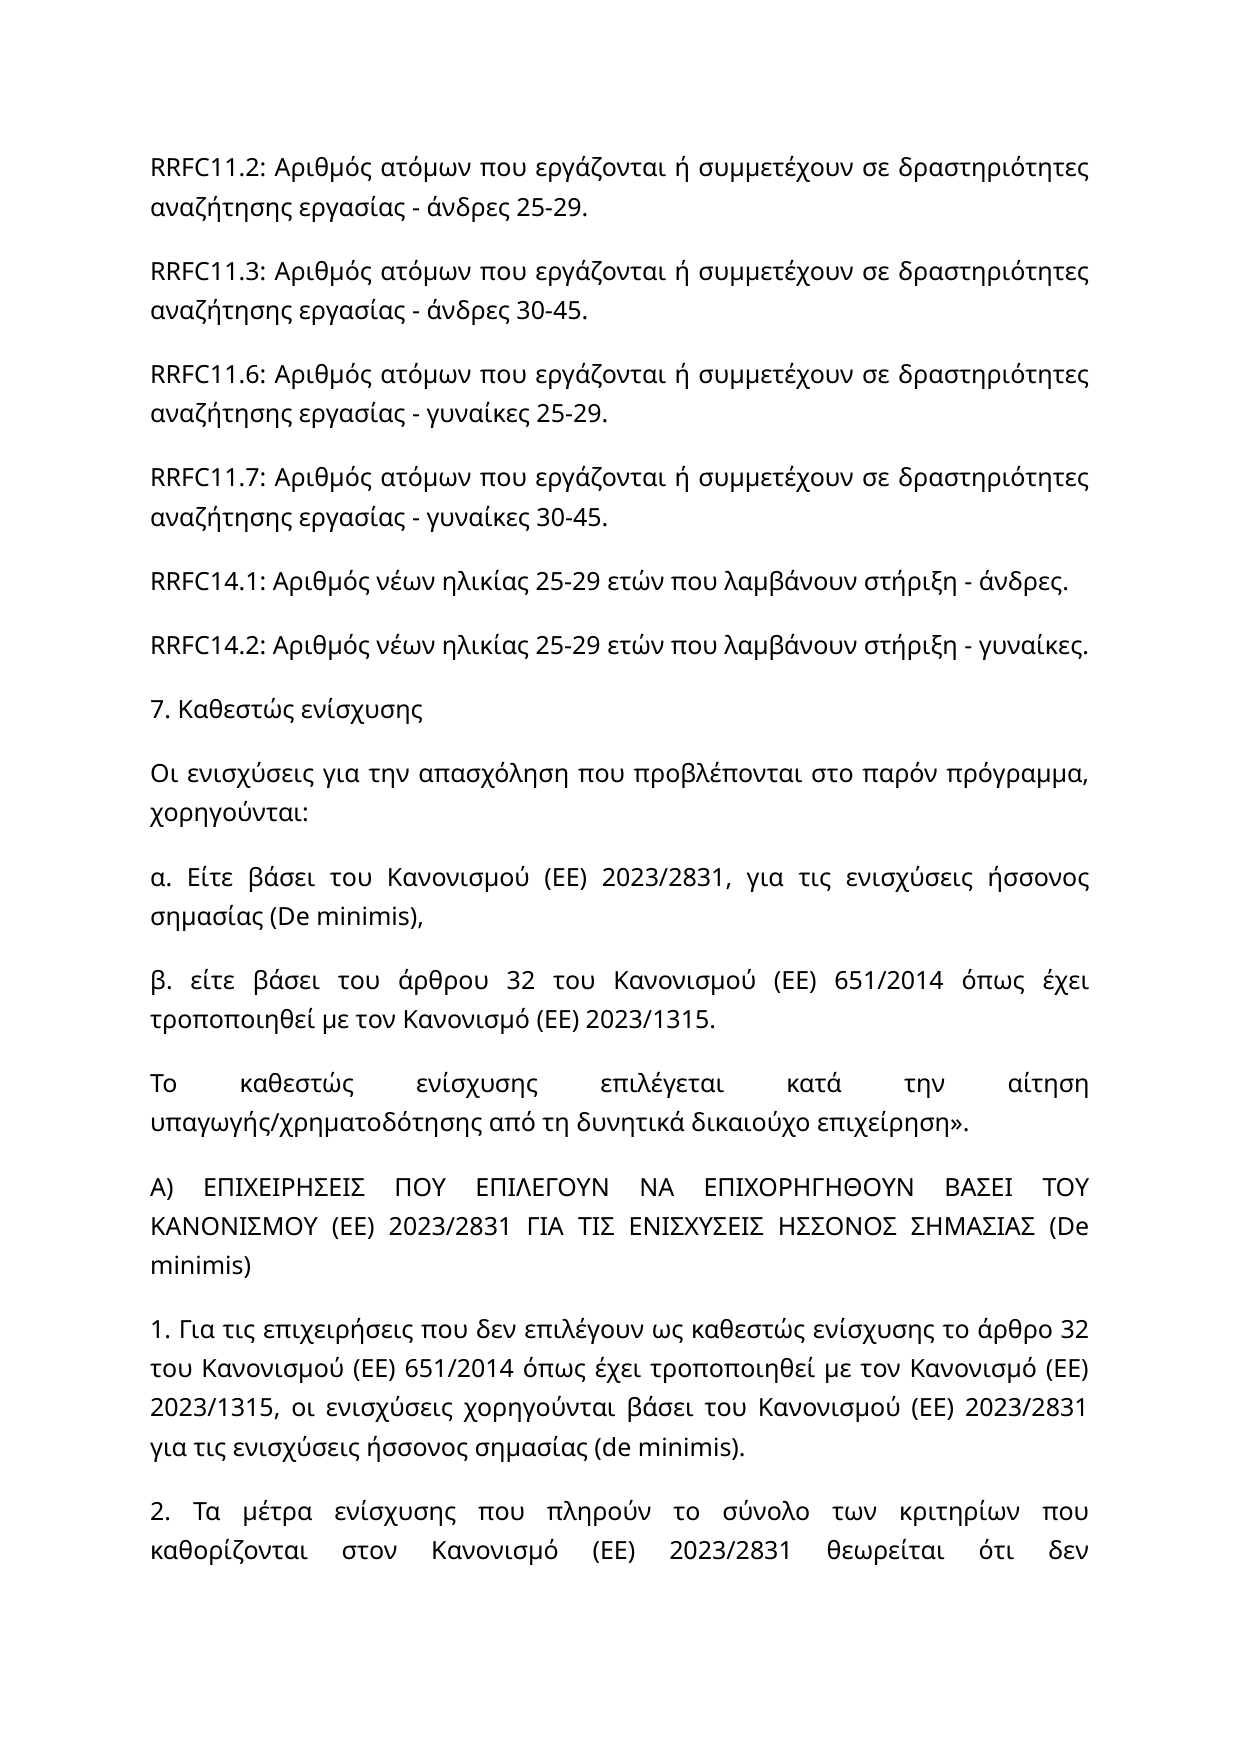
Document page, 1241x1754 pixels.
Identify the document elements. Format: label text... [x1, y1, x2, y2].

text 7. Καθεστώς ενίσχυσης [150, 692, 1090, 726]
text 1. Για τις επιχειρήσεις που δεν επιλέγουν ως καθεστώς ενίσχυσης το άρθρο 32 του Κανονισμού (ΕΕ) 651/2014 όπως έχει τροποποιηθεί με τον Κανονισμό (ΕΕ) 2023/1315, οι ενισχύσεις χορηγούνται βάσει του Κανονισμού (ΕΕ) 2023/2831 για τις ενισχύσεις ήσσονος σημασίας (de minimis). [150, 1312, 1090, 1463]
text Οι ενισχύσεις για την απασχόληση που προβλέπονται στο παρόν πρόγραμμα, χορηγούνται: [150, 756, 1090, 829]
text RRFC11.3: Αριθμός ατόμων που εργάζονται ή συμμετέχουν σε δραστηριότητες αναζήτησης εργασίας - άνδρες 30-45. [150, 253, 1090, 327]
text RRFC14.2: Αριθμός νέων ηλικίας 25-29 ετών που λαμβάνουν στήριξη - γυναίκες. [150, 627, 1090, 662]
text β. είτε βάσει του άρθρου 32 του Κανονισμού (ΕΕ) 651/2014 όπως έχει τροποποιηθεί με τον Κανονισμό (ΕΕ) 2023/1315. [150, 962, 1090, 1036]
text RRFC11.6: Αριθμός ατόμων που εργάζονται ή συμμετέχουν σε δραστηριότητες αναζήτησης εργασίας - γυναίκες 25-29. [150, 357, 1090, 430]
text Το καθεστώς ενίσχυσης επιλέγεται κατά την αίτηση υπαγωγής/χρηματοδότησης από τη δυνητικά δικαιούχο επιχείρηση». [150, 1066, 1090, 1139]
text Α) ΕΠΙΧΕΙΡΗΣΕΙΣ ΠΟΥ ΕΠΙΛΕΓΟΥΝ ΝΑ ΕΠΙΧΟΡΗΓΗΘΟΥΝ ΒΑΣΕΙ ΤΟΥ ΚΑΝΟΝΙΣΜΟΥ (ΕΕ) 2023/2831 ΓΙΑ ΤΙΣ ΕΝΙΣΧΥΣΕΙΣ ΗΣΣΟΝΟΣ ΣΗΜΑΣΙΑΣ (De minimis) [150, 1169, 1090, 1282]
text RRFC11.7: Αριθμός ατόμων που εργάζονται ή συμμετέχουν σε δραστηριότητες αναζήτησης εργασίας - γυναίκες 30-45. [150, 460, 1090, 533]
text α. Είτε βάσει του Κανονισμού (ΕE) 2023/2831, για τις ενισχύσεις ήσσονος σημασίας (De minimis), [150, 859, 1090, 932]
text RRFC11.2: Αριθμός ατόμων που εργάζονται ή συμμετέχουν σε δραστηριότητες αναζήτησης εργασίας - άνδρες 25-29. [150, 150, 1090, 223]
text 2. Τα μέτρα ενίσχυσης που πληρούν το σύνολο των κριτηρίων που καθορίζονται στον Κανονισμό (ΕΕ) 2023/2831 θεωρείται ότι δεν [150, 1493, 1090, 1567]
text RRFC14.1: Αριθμός νέων ηλικίας 25-29 ετών που λαμβάνουν στήριξη - άνδρες. [150, 563, 1090, 597]
